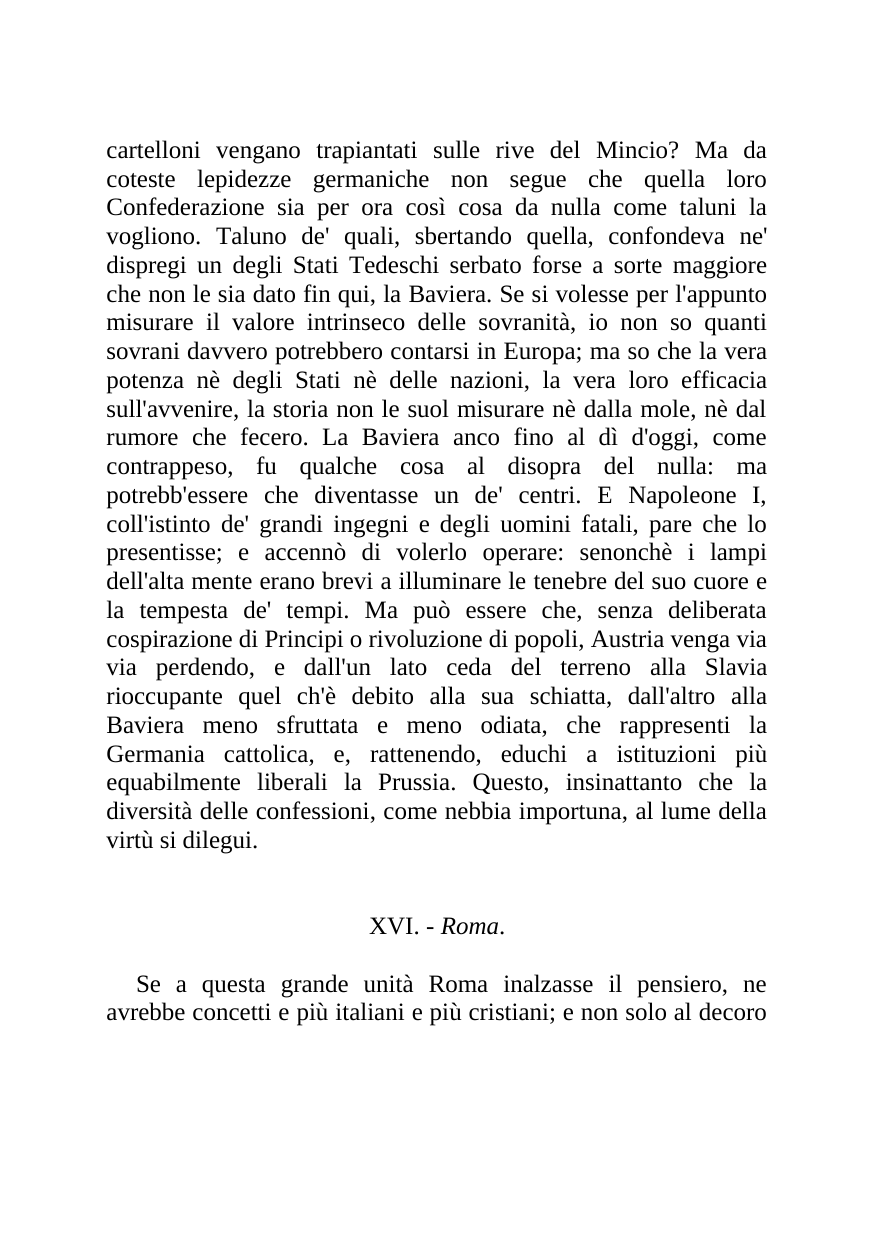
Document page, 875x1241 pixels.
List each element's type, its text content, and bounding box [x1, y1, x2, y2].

text Se a questa grande unità Roma inalzasse il pensiero, ne avrebbe concetti e più italiani e più cristiani; e non solo al decoro [106, 969, 768, 1026]
text cartelloni vengano trapiantati sulle rive del Mincio? Ma da coteste lepidezze germaniche non segue che quella loro Confederazione sia per ora così cosa da nulla come taluni la vogliono. Taluno de' quali, sbertando quella, confondeva ne' dispregi un degli Stati Tedeschi serbato forse a sorte maggiore che non le sia dato fin qui, la Baviera. Se si volesse per l'appunto misurare il valore intrinseco delle sovranità, io non so quanti sovrani davvero potrebbero contarsi in Europa; ma so che la vera potenza nè degli Stati nè delle nazioni, la vera loro efficacia sull'avvenire, la storia non le suol misurare nè dalla mole, nè dal rumore che fecero. La Baviera anco fino al dì d'oggi, come contrappeso, fu qualche cosa al disopra del nulla: ma potrebb'essere che diventasse un de' centri. E Napoleone I, coll'istinto de' grandi ingegni e degli uomini fatali, pare che lo presentisse; e accennò di volerlo operare: senonchè i lampi dell'alta mente erano brevi a illuminare le tenebre del suo cuore e la tempesta de' tempi. Ma può essere che, senza deliberata cospirazione di Principi o rivoluzione di popoli, Austria venga via via perdendo, e dall'un lato ceda del terreno alla Slavia rioccupante quel ch'è debito alla sua schiatta, dall'altro alla Baviera meno sfruttata e meno odiata, che rappresenti la Germania cattolica, e, rattenendo, educhi a istituzioni più equabilmente liberali la Prussia. Questo, insinattanto che la diversità delle confessioni, come nebbia importuna, al lume della virtù si dilegui. [106, 135, 768, 854]
text XVI. - Roma. [106, 911, 768, 940]
